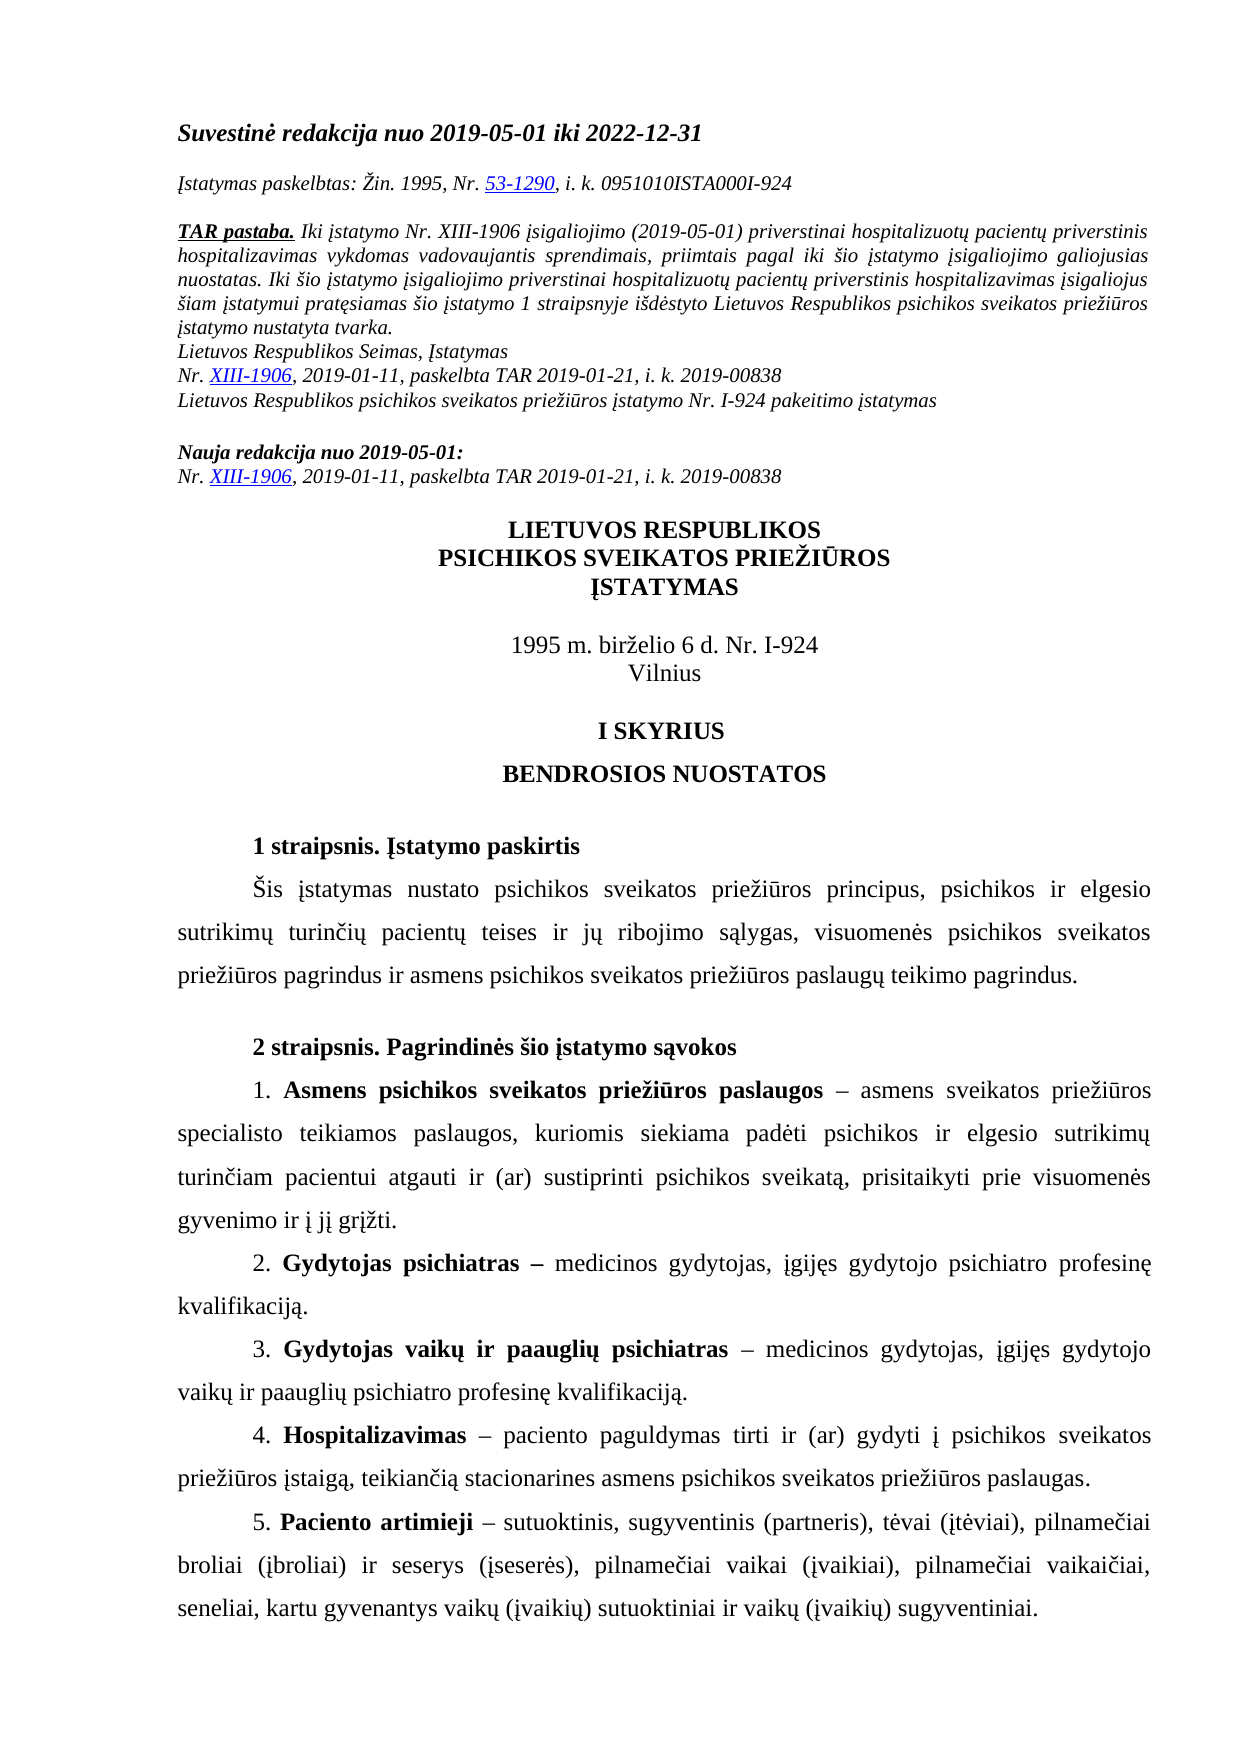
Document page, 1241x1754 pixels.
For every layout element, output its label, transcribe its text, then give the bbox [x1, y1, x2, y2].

text Lietuvos Respublikos psichikos sveikatos priežiūros įstatymo Nr. I-924 pakeitimo įstatymas [177, 387, 1152, 412]
text Lietuvos Respublikos Seimas, Įstatymas [177, 339, 1152, 363]
text Vilnius [177, 658, 1152, 687]
text Nr. XIII-1906, 2019-01-11, paskelbta TAR 2019-01-21, i. k. 2019-00838 [177, 464, 1152, 488]
text TAR pastaba. Iki įstatymo Nr. XIII-1906 įsigaliojimo (2019-05-01) priverstinai hospitalizuotų pacientų priverstinis hospitalizavimas vykdomas vadovaujantis sprendimais, priimtais pagal iki šio įstatymo įsigaliojimo galiojusias nuostatas. Iki šio įstatymo įsigaliojimo priverstinai hospitalizuotų pacientų priverstinis hospitalizavimas įsigaliojus šiam įstatymui pratęsiamas šio įstatymo 1 straipsnyje išdėstyto Lietuvos Respublikos psichikos sveikatos priežiūros įstatymo nustatyta tvarka. [177, 219, 1152, 339]
text 4. Hospitalizavimas – paciento paguldymas tirti ir (ar) gydyti į psichikos sveikatos priežiūros įstaigą, teikiančią stacionarines asmens psichikos sveikatos priežiūros paslaugas. [177, 1420, 1152, 1492]
text Nauja redakcija nuo 2019-05-01: [177, 440, 1152, 464]
text 2 straipsnis. Pagrindinės šio įstatymo sąvokos [177, 1032, 1152, 1061]
text Šis įstatymas nustato psichikos sveikatos priežiūros principus, psichikos ir elgesio sutrikimų turinčių pacientų teises ir jų ribojimo sąlygas, visuomenės psichikos sveikatos priežiūros pagrindus ir asmens psichikos sveikatos priežiūros paslaugų teikimo pagrindus. [177, 874, 1152, 989]
text BENDROSIOS NUOSTATOS [177, 759, 1152, 788]
text 1. Asmens psichikos sveikatos priežiūros paslaugos – asmens sveikatos priežiūros specialisto teikiamos paslaugos, kuriomis siekiama padėti psichikos ir elgesio sutrikimų turinčiam pacientui atgauti ir (ar) sustiprinti psichikos sveikatą, prisitaikyti prie visuomenės gyvenimo ir į jį grįžti. [177, 1075, 1152, 1233]
text 1995 m. birželio 6 d. Nr. I-924 [177, 630, 1152, 658]
text Nr. XIII-1906, 2019-01-11, paskelbta TAR 2019-01-21, i. k. 2019-00838 [177, 363, 1152, 387]
text 2. Gydytojas psichiatras – medicinos gydytojas, įgijęs gydytojo psichiatro profesinę kvalifikaciją. [177, 1248, 1152, 1320]
text Įstatymas paskelbtas: Žin. 1995, Nr. 53-1290, i. k. 0951010ISTA000I-924 [177, 171, 1152, 195]
text LIETUVOS RESPUBLIKOS PSICHIKOS SVEIKATOS PRIEŽIŪROS ĮSTATYMAS [177, 515, 1152, 601]
text 5. Paciento artimieji – sutuoktinis, sugyventinis (partneris), tėvai (įtėviai), pilnamečiai broliai (įbroliai) ir seserys (įseserės), pilnamečiai vaikai (įvaikiai), pilnamečiai vaikaičiai, seneliai, kartu gyvenantys vaikų (įvaikių) sutuoktiniai ir vaikų (įvaikių) sugyventiniai. [177, 1507, 1152, 1622]
text I SKYRIUS [177, 716, 1152, 745]
text 1 straipsnis. Įstatymo paskirtis [177, 831, 1152, 860]
text Suvestinė redakcija nuo 2019-05-01 iki 2022-12-31 [177, 118, 1152, 147]
text 3. Gydytojas vaikų ir paauglių psichiatras – medicinos gydytojas, įgijęs gydytojo vaikų ir paauglių psichiatro profesinę kvalifikaciją. [177, 1334, 1152, 1406]
